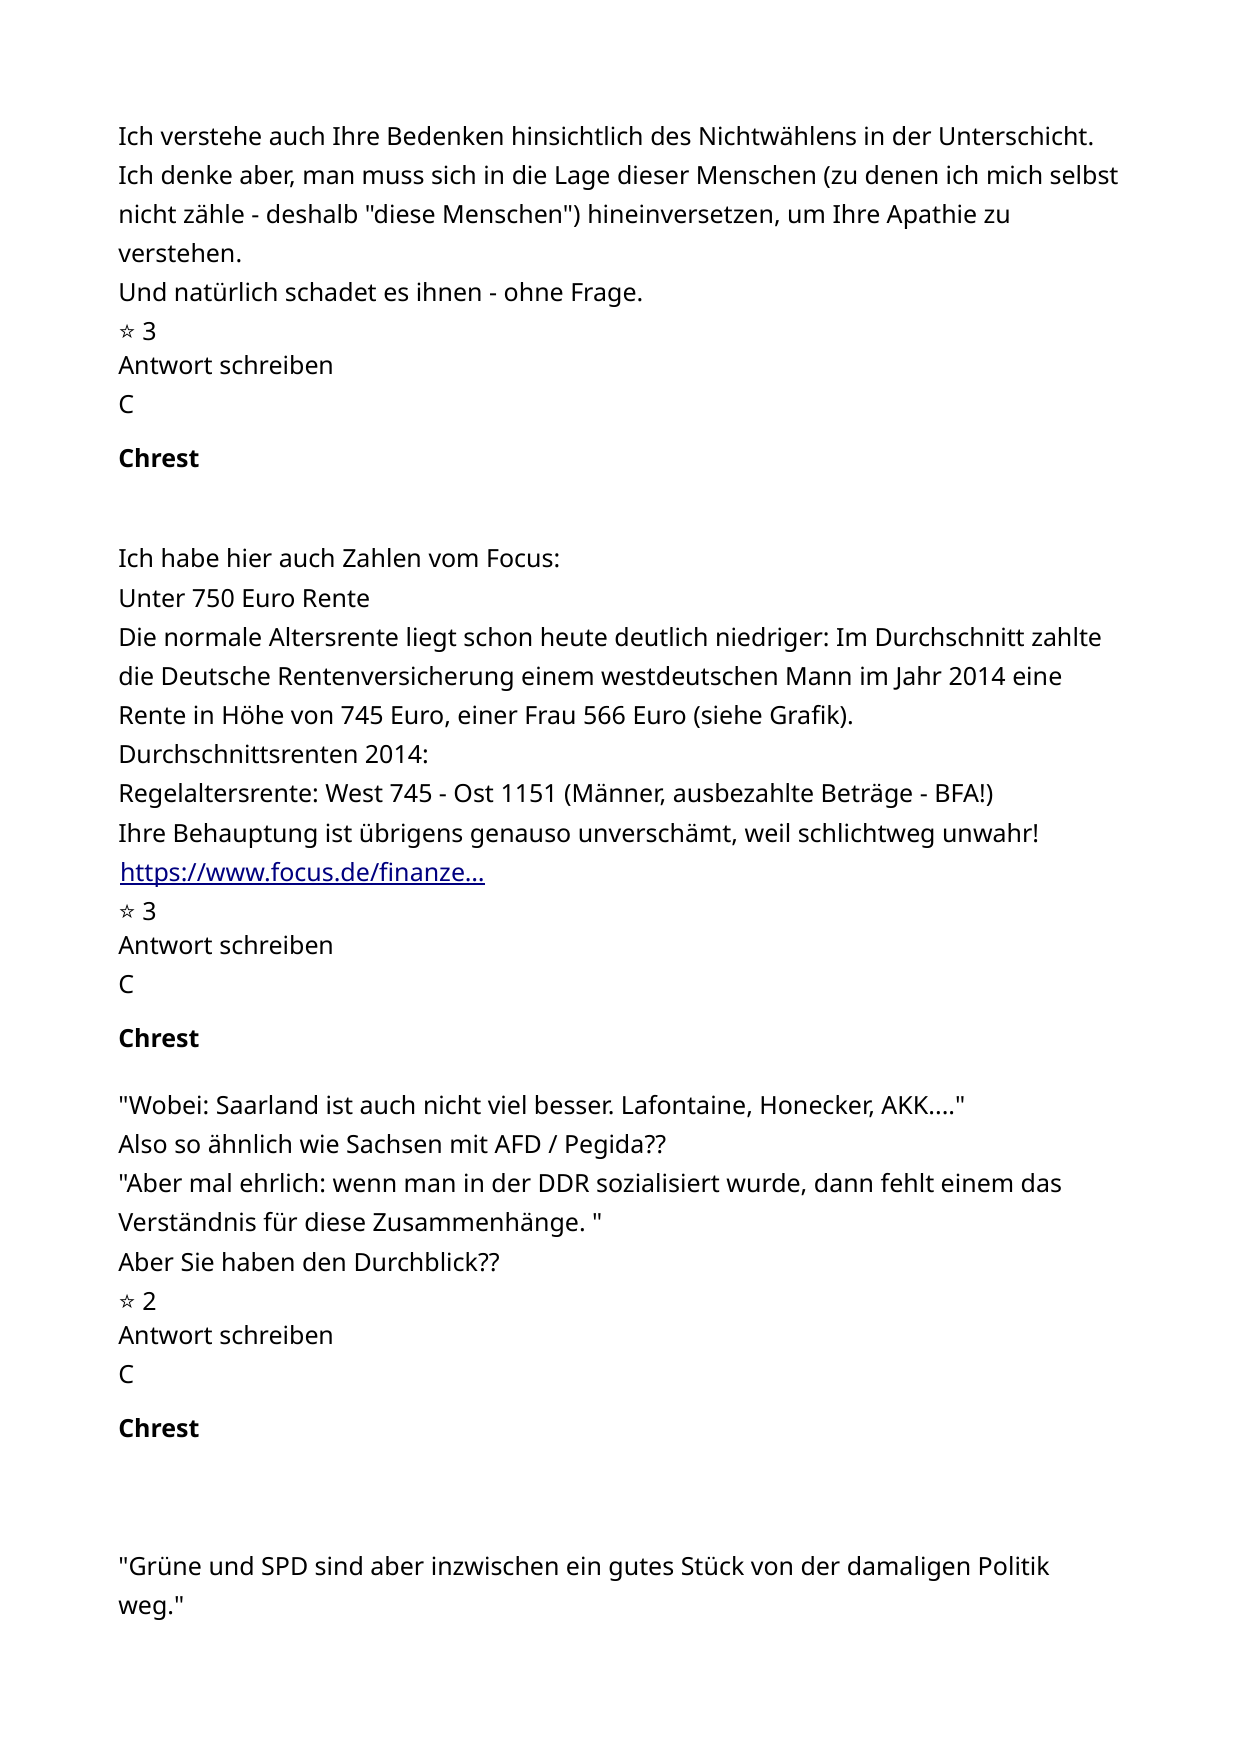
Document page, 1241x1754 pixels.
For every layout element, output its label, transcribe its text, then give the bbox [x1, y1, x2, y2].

text C [118, 967, 1122, 1001]
text C [118, 387, 1122, 421]
text Antwort schreiben [118, 348, 1122, 382]
text Ich habe hier auch Zahlen vom Focus: [118, 541, 1122, 575]
text "Wobei: Saarland ist auch nicht viel besser. Lafontaine, Honecker, AKK...." [118, 1088, 1122, 1122]
text Also so ähnlich wie Sachsen mit AFD / Pegida?? [118, 1127, 1122, 1161]
text Unter 750 Euro Rente [118, 580, 1122, 614]
text Ihre Behauptung ist übrigens genauso unverschämt, weil schlichtweg unwahr! [118, 815, 1122, 849]
text "Aber mal ehrlich: wenn man in der DDR sozialisiert wurde, dann fehlt einem das Verständnis für diese Zusammenhänge. " [118, 1166, 1122, 1239]
text Durchschnittsrenten 2014: Regelaltersrente: West 745 - Ost 1151 (Männer, ausbezahlte Beträge - BFA!) [118, 737, 1122, 810]
text ⭐️ 2 [118, 1283, 1122, 1317]
text C [118, 1357, 1122, 1391]
text Die normale Altersrente liegt schon heute deutlich niedriger: Im Durchschnitt zahlte die Deutsche Rentenversicherung einem westdeutschen Mann im Jahr 2014 eine Rente in Höhe von 745 Euro, einer Frau 566 Euro (siehe Grafik). [118, 619, 1122, 732]
text Aber Sie haben den Durchblick?? [118, 1244, 1122, 1278]
subtitle Chrest [118, 1410, 1122, 1444]
text ⭐️ 3 [118, 314, 1122, 348]
text ⭐️ 3 [118, 893, 1122, 928]
subtitle Chrest [118, 1021, 1122, 1054]
text "Grüne und SPD sind aber inzwischen ein gutes Stück von der damaligen Politik weg." [118, 1549, 1122, 1622]
subtitle Chrest [118, 441, 1122, 475]
text https://www.focus.de/finanze… [118, 854, 1122, 888]
text Antwort schreiben [118, 1317, 1122, 1352]
text Und natürlich schadet es ihnen - ohne Frage. [118, 275, 1122, 309]
text Ich verstehe auch Ihre Bedenken hinsichtlich des Nichtwählens in der Unterschicht. Ich denke aber, man muss sich in die Lage dieser Menschen (zu denen ich mich selbst nicht zähle - deshalb "diese Menschen") hineinversetzen, um Ihre Apathie zu verstehen. [118, 118, 1122, 270]
text Antwort schreiben [118, 928, 1122, 962]
